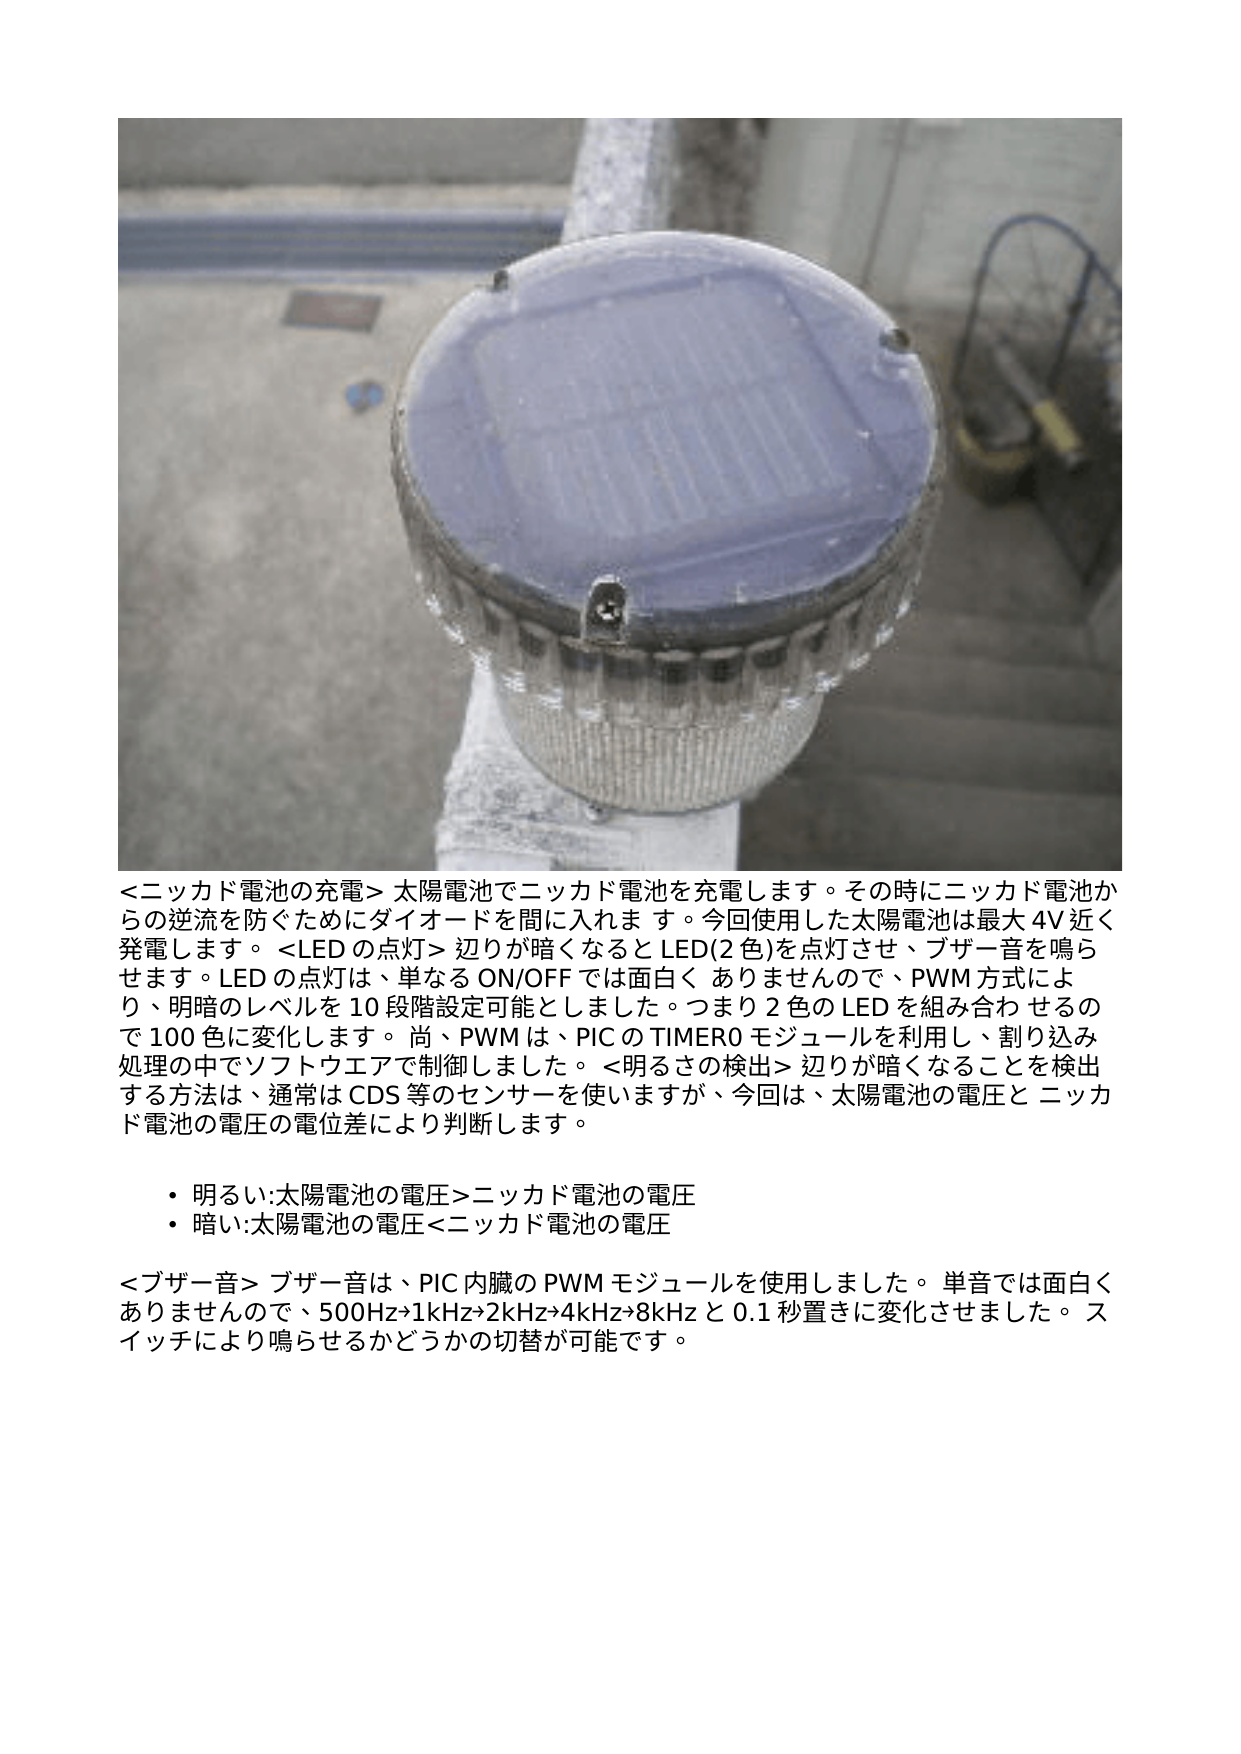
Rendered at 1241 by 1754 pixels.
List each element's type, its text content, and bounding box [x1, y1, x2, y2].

list 暗い:太陽電池の電圧<ニッカド電池の電圧 [177, 1211, 1122, 1240]
list 明るい:太陽電池の電圧>ニッカド電池の電圧 [177, 1181, 1122, 1211]
picture [118, 118, 1123, 871]
text <ニッカド電池の充電> 太陽電池でニッカド電池を充電します。その時にニッカド電池からの逆流を防ぐためにダイオードを間に入れま す。今回使用した太陽電池は最大4V近く発電します。 <LEDの点灯> 辺りが暗くなるとLED(2色)を点灯させ、ブザー音を鳴らせます。LEDの点灯は、単なるON/OFFでは面白く ありませんので、PWM方式により、明暗のレベルを10段階設定可能としました。つまり2色のLEDを組み合わ せるので100色に変化します。 尚、PWMは、PICのTIMER0モジュールを利用し、割り込み処理の中でソフトウエアで制御しました。 <明るさの検出> 辺りが暗くなることを検出する方法は、通常はCDS等のセンサーを使いますが、今回は、太陽電池の電圧と ニッカド電池の電圧の電位差により判断します。 [118, 871, 1122, 1139]
text <ブザー音> ブザー音は、PIC内臓のPWMモジュールを使用しました。 単音では面白くありませんので、500Hz￫1kHz￫2kHz￫4kHz￫8kHzと0.1秒置きに変化させました。 スイッチにより鳴らせるかどうかの切替が可能です。 [118, 1269, 1122, 1357]
